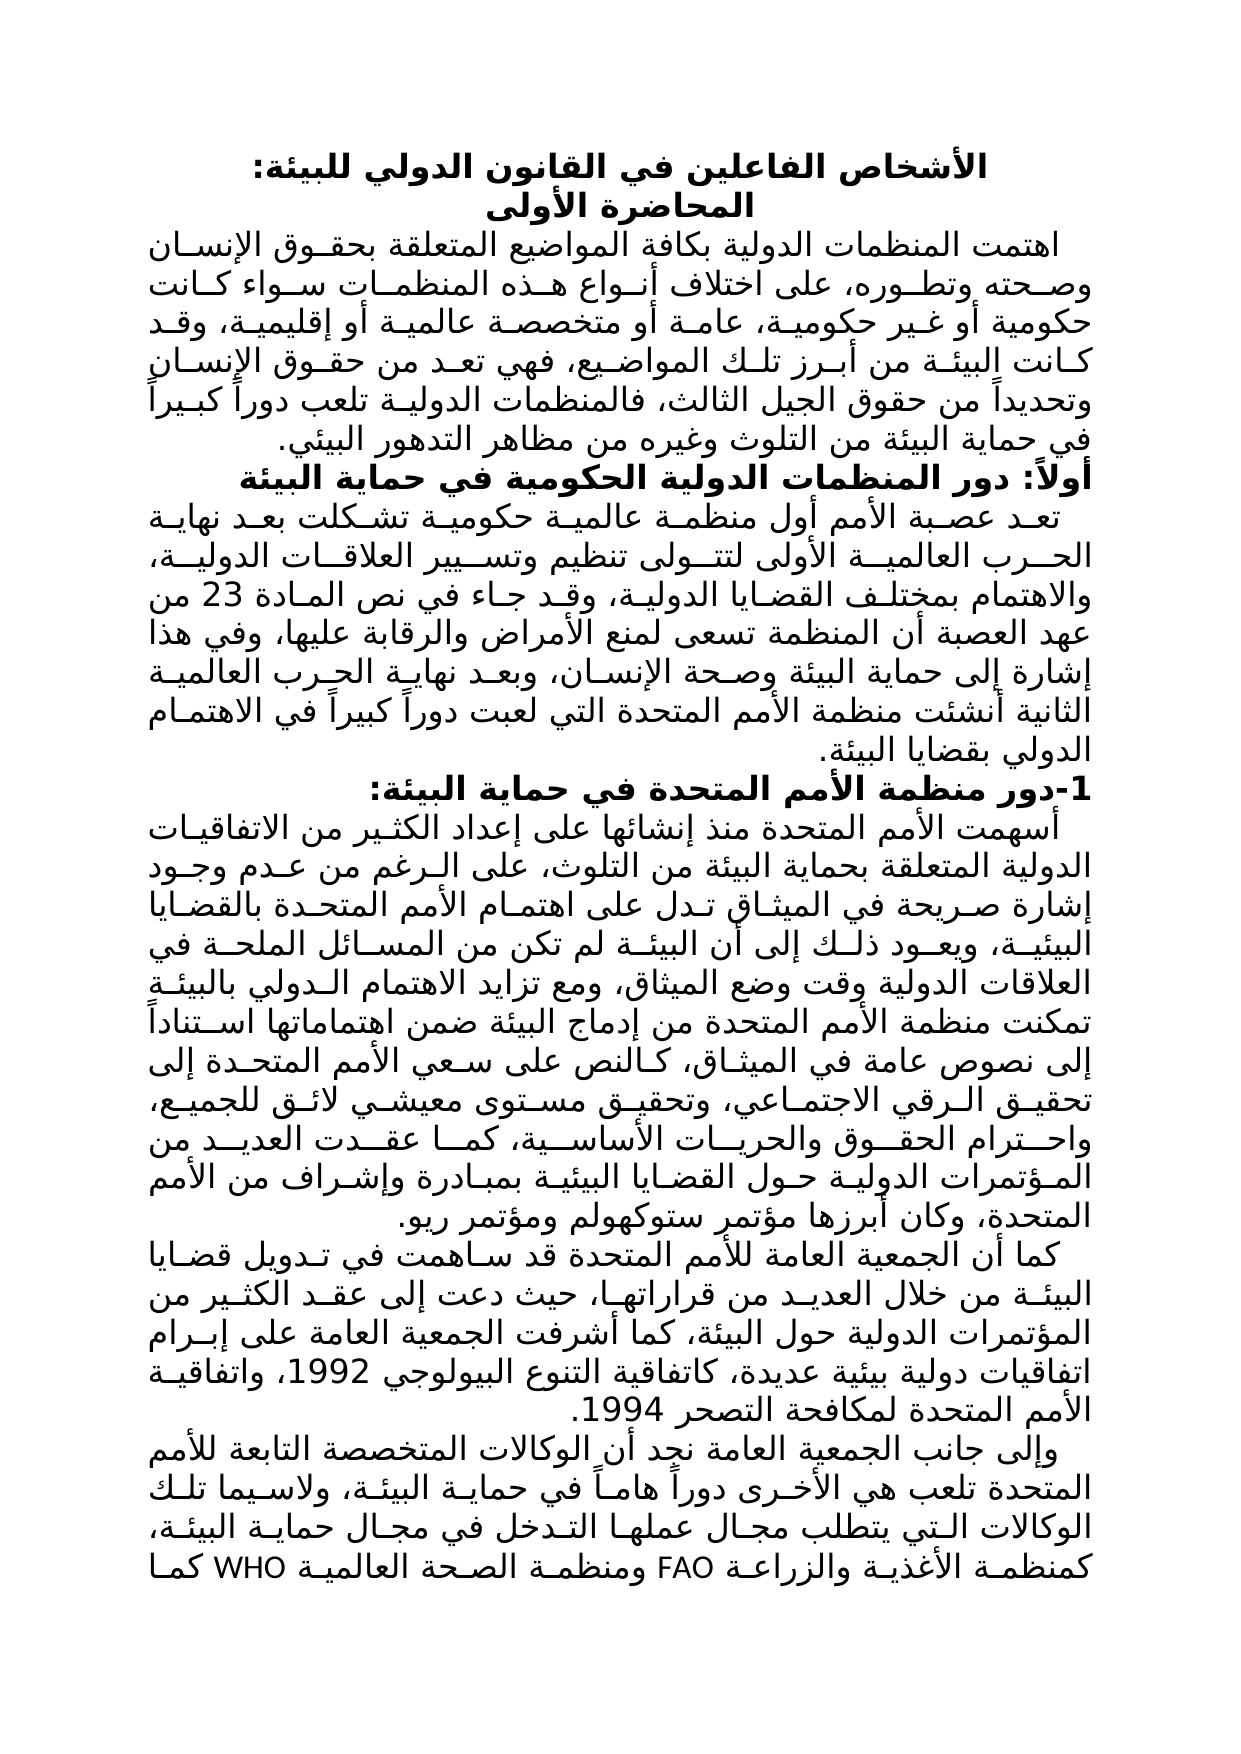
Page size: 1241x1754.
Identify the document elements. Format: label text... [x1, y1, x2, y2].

text اهتمت المنظمات الدولية بكافة المواضيع المتعلقة بحقوق الإنسان وصحته وتطوره، على اختلاف أنواع هذه المنظمات سواء كانت حكومية أو غير حكومية، عامة أو متخصصة عالمية أو إقليمية، وقد كانت البيئة من أبرز تلك المواضيع، فهي تعد من حقوق الإنسان وتحديداً من حقوق الجيل الثالث، فالمنظمات الدولية تلعب دوراً كبيراً في حماية البيئة من التلوث وغيره من مظاهر التدهور البيئي. [148, 225, 1093, 458]
text وإلى جانب الجمعية العامة نجد أن الوكالات المتخصصة التابعة للأمم المتحدة تلعب هي الأخرى دوراً هاماً في حماية البيئة، ولاسيما تلك الوكالات التي يتطلب مجال عملها التدخل في مجال حماية البيئة، كمنظمة الأغذية والزراعة FAO ومنظمة الصحة العالمية WHO كما تنشط وكالات متخصصة أخرى في مجال حماية البيئة، على الرغم من بعد مجال عملها عن الاعتبارات البيئية كمنظمة الأمم المتحدة للتربية والعلوم والثقافة UNESCO، وإلى جانب الوكالات المتخصصة أنشأت منظمة الأمم المتحدة هيئات أخرى جعلت من البيئة محوراً أساسياً لسياساتها وبرامجها المختلفة، ومن أبرزها برنامج الأمم المتحدة للبيئة. [148, 1430, 1093, 1587]
text كما أن الجمعية العامة للأمم المتحدة قد ساهمت في تدويل قضايا البيئة من خلال العديد من قراراتها، حيث دعت إلى عقد الكثير من المؤتمرات الدولية حول البيئة، كما أشرفت الجمعية العامة على إبرام اتفاقيات دولية بيئية عديدة، كاتفاقية التنوع البيولوجي 1992، واتفاقية الأمم المتحدة لمكافحة التصحر 1994. [148, 1236, 1093, 1430]
text المحاضرة الأولى [148, 186, 1093, 225]
text الأشخاص الفاعلين في القانون الدولي للبيئة: [148, 148, 1093, 186]
text 1-دور منظمة الأمم المتحدة في حماية البيئة: [148, 769, 1093, 808]
text أولاً: دور المنظمات الدولية الحكومية في حماية البيئة [148, 458, 1093, 497]
text أسهمت الأمم المتحدة منذ إنشائها على إعداد الكثير من الاتفاقيات الدولية المتعلقة بحماية البيئة من التلوث، على الرغم من عدم وجود إشارة صريحة في الميثاق تدل على اهتمام الأمم المتحدة بالقضايا البيئية، ويعود ذلك إلى أن البيئة لم تكن من المسائل الملحة في العلاقات الدولية وقت وضع الميثاق، ومع تزايد الاهتمام الدولي بالبيئة تمكنت منظمة الأمم المتحدة من إدماج البيئة ضمن اهتماماتها استناداً إلى نصوص عامة في الميثاق، كالنص على سعي الأمم المتحدة إلى تحقيق الرقي الاجتماعي، وتحقيق مستوى معيشي لائق للجميع، واحترام الحقوق والحريات الأساسية، كما عقدت العديد من المؤتمرات الدولية حول القضايا البيئية بمبادرة وإشراف من الأمم المتحدة، وكان أبرزها مؤتمر ستوكهولم ومؤتمر ريو. [148, 808, 1093, 1236]
text تعد عصبة الأمم أول منظمة عالمية حكومية تشكلت بعد نهاية الحرب العالمية الأولى لتتولى تنظيم وتسيير العلاقات الدولية، والاهتمام بمختلف القضايا الدولية، وقد جاء في نص المادة 23 من عهد العصبة أن المنظمة تسعى لمنع الأمراض والرقابة عليها، وفي هذا إشارة إلى حماية البيئة وصحة الإنسان، وبعد نهاية الحرب العالمية الثانية أنشئت منظمة الأمم المتحدة التي لعبت دوراً كبيراً في الاهتمام الدولي بقضايا البيئة. [148, 497, 1093, 769]
